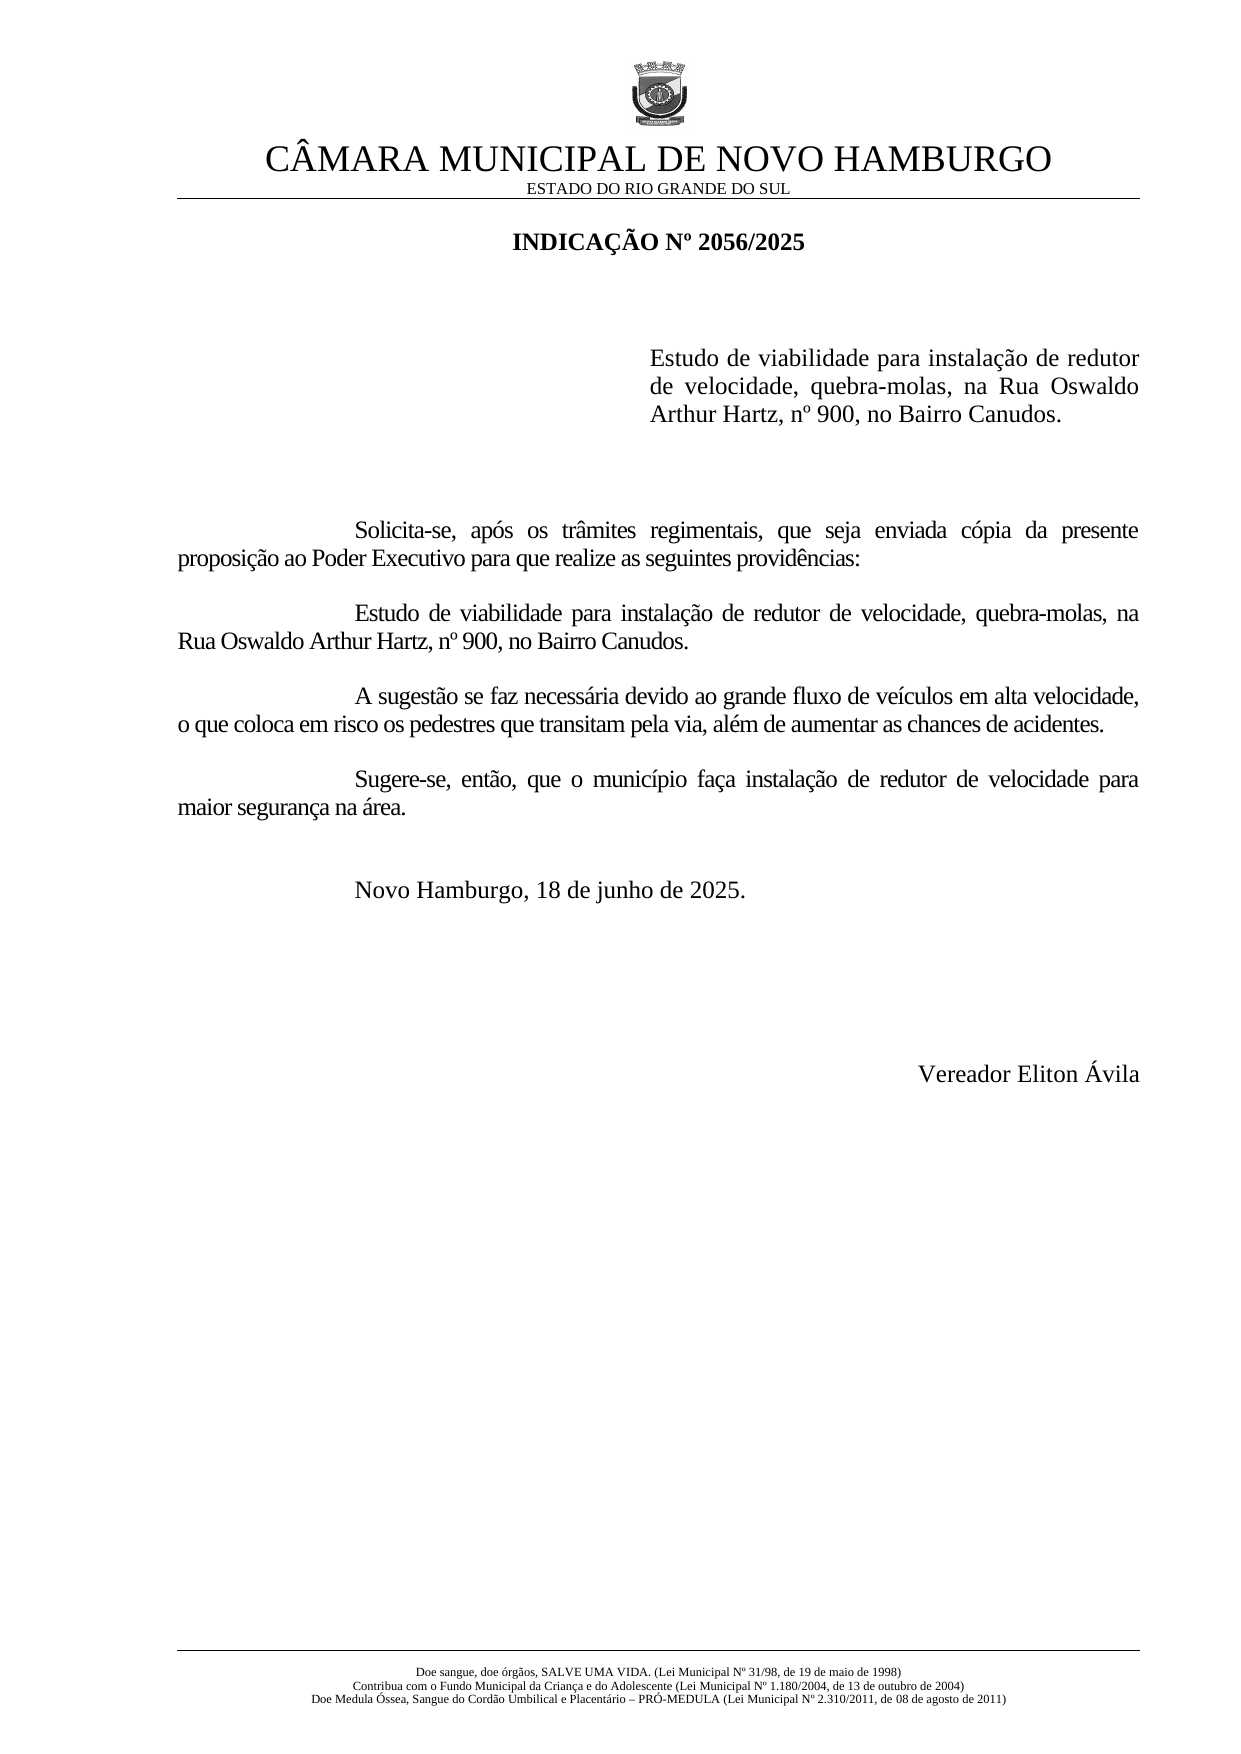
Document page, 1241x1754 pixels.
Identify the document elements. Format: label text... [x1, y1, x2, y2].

text A sugestão se faz necessária devido ao grande fluxo de veículos em alta velocidade, o que coloca em risco os pedestres que transitam pela via, além de aumentar as chances de acidentes. [177, 682, 1140, 738]
text Estudo de viabilidade para instalação de redutor de velocidade, quebra-molas, na Rua Oswaldo Arthur Hartz, nº 900, no Bairro Canudos. [649, 344, 1140, 428]
text Estudo de viabilidade para instalação de redutor de velocidade, quebra-molas, na Rua Oswaldo Arthur Hartz, nº 900, no Bairro Canudos. [177, 599, 1140, 655]
text Solicita-se, após os trâmites regimentais, que seja enviada cópia da presente proposição ao Poder Executivo para que realize as seguintes providências: [177, 516, 1140, 572]
text Novo Hamburgo, 18 de junho de 2025. [177, 876, 1140, 904]
text INDICAÇÃO Nº 2056/2025 [177, 228, 1140, 256]
text Vereador Eliton Ávila [177, 1060, 1140, 1088]
text Sugere-se, então, que o município faça instalação de redutor de velocidade para maior segurança na área. [177, 766, 1140, 821]
